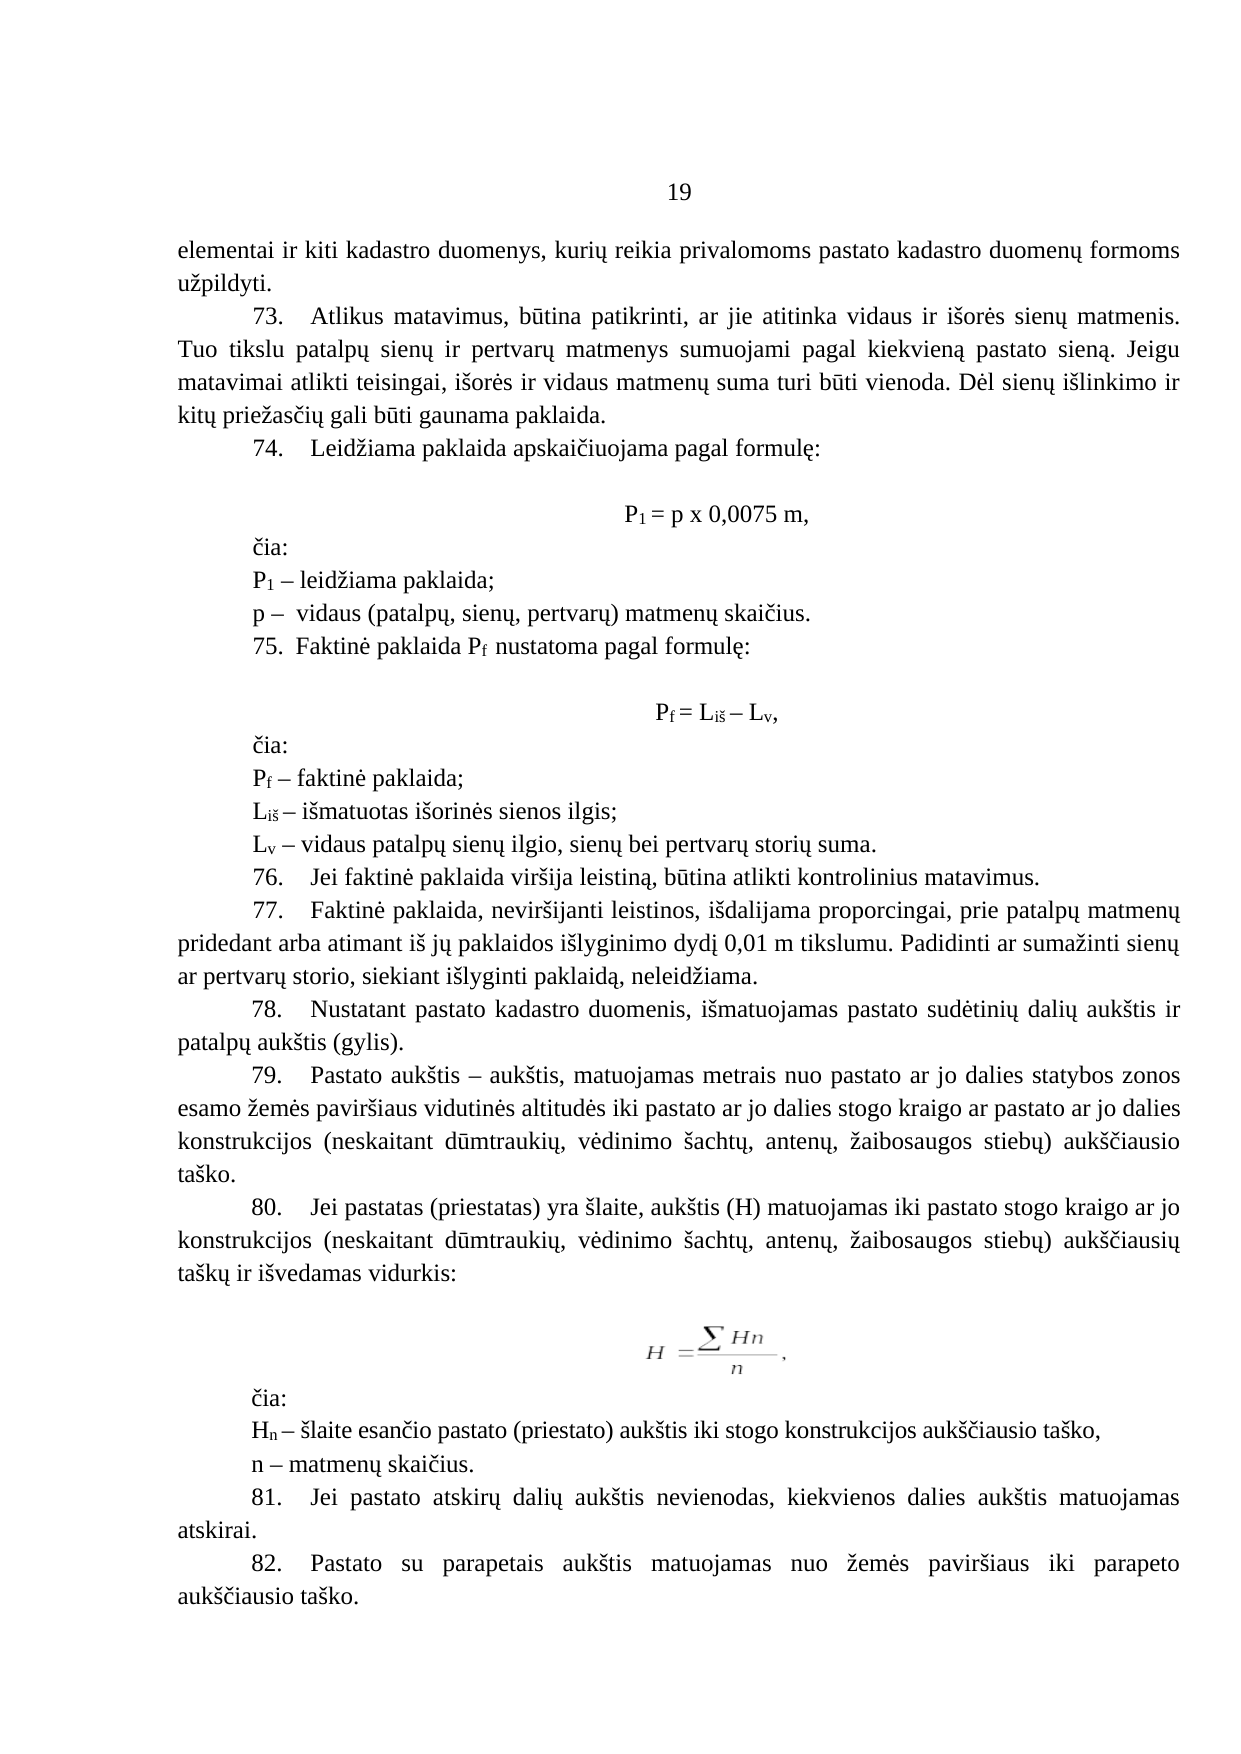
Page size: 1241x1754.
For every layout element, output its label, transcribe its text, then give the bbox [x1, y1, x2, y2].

text 78. Nustatant pastato kadastro duomenis, išmatuojamas pastato sudėtinių dalių aukštis ir patalpų aukštis (gylis). [177, 994, 1181, 1056]
text Pf = Liš – Lv, [177, 697, 1181, 726]
text 79. Pastato aukštis – aukštis, matuojamas metrais nuo pastato ar jo dalies statybos zonos esamo žemės paviršiaus vidutinės altitudės iki pastato ar jo dalies stogo kraigo ar pastato ar jo dalies konstrukcijos (neskaitant dūmtraukių, vėdinimo šachtų, antenų, žaibosaugos stiebų) aukščiausio taško. [177, 1060, 1181, 1188]
text 74. Leidžiama paklaida apskaičiuojama pagal formulę: [177, 433, 1181, 462]
text čia: [177, 532, 1181, 561]
text P1 = p x 0,0075 m, [177, 499, 1181, 528]
text elementai ir kiti kadastro duomenys, kurių reikia privalomoms pastato kadastro duomenų formoms užpildyti. [177, 235, 1181, 296]
text Pf – faktinė paklaida; [177, 763, 1181, 792]
text P1 – leidžiama paklaida; [177, 565, 1181, 594]
text p – vidaus (patalpų, sienų, pertvarų) matmenų skaičius. [177, 598, 1181, 627]
text 82. Pastato su parapetais aukštis matuojamas nuo žemės paviršiaus iki parapeto aukščiausio taško. [177, 1548, 1181, 1609]
text 77. Faktinė paklaida, neviršijanti leistinos, išdalijama proporcingai, prie patalpų matmenų pridedant arba atimant iš jų paklaidos išlyginimo dydį 0,01 m tikslumu. Padidinti ar sumažinti sienų ar pertvarų storio, siekiant išlyginti paklaidą, neleidžiama. [177, 895, 1181, 990]
text 73. Atlikus matavimus, būtina patikrinti, ar jie atitinka vidaus ir išorės sienų matmenis. Tuo tikslu patalpų sienų ir pertvarų matmenys sumuojami pagal kiekvieną pastato sieną. Jeigu matavimai atlikti teisingai, išorės ir vidaus matmenų suma turi būti vienoda. Dėl sienų išlinkimo ir kitų priežasčių gali būti gaunama paklaida. [177, 301, 1181, 428]
text Liš – išmatuotas išorinės sienos ilgis; [177, 796, 1181, 825]
text 76. Jei faktinė paklaida viršija leistiną, būtina atlikti kontrolinius matavimus. [177, 862, 1181, 891]
text čia: [177, 1383, 1181, 1411]
text Lv – vidaus patalpų sienų ilgio, sienų bei pertvarų storių suma. [177, 829, 1181, 858]
text n – matmenų skaičius. [177, 1449, 1181, 1477]
text 75. Faktinė paklaida Pf nustatoma pagal formulę: [177, 631, 1181, 660]
text Hn – šlaite esančio pastato (priestato) aukštis iki stogo konstrukcijos aukščiausio taško, [251, 1416, 1181, 1444]
text čia: [177, 730, 1181, 759]
text 81. Jei pastato atskirų dalių aukštis nevienodas, kiekvienos dalies aukštis matuojamas atskirai. [177, 1482, 1181, 1543]
text 80. Jei pastatas (priestatas) yra šlaite, aukštis (H) matuojamas iki pastato stogo kraigo ar jo konstrukcijos (neskaitant dūmtraukių, vėdinimo šachtų, antenų, žaibosaugos stiebų) aukščiausių taškų ir išvedamas vidurkis: [177, 1192, 1181, 1287]
